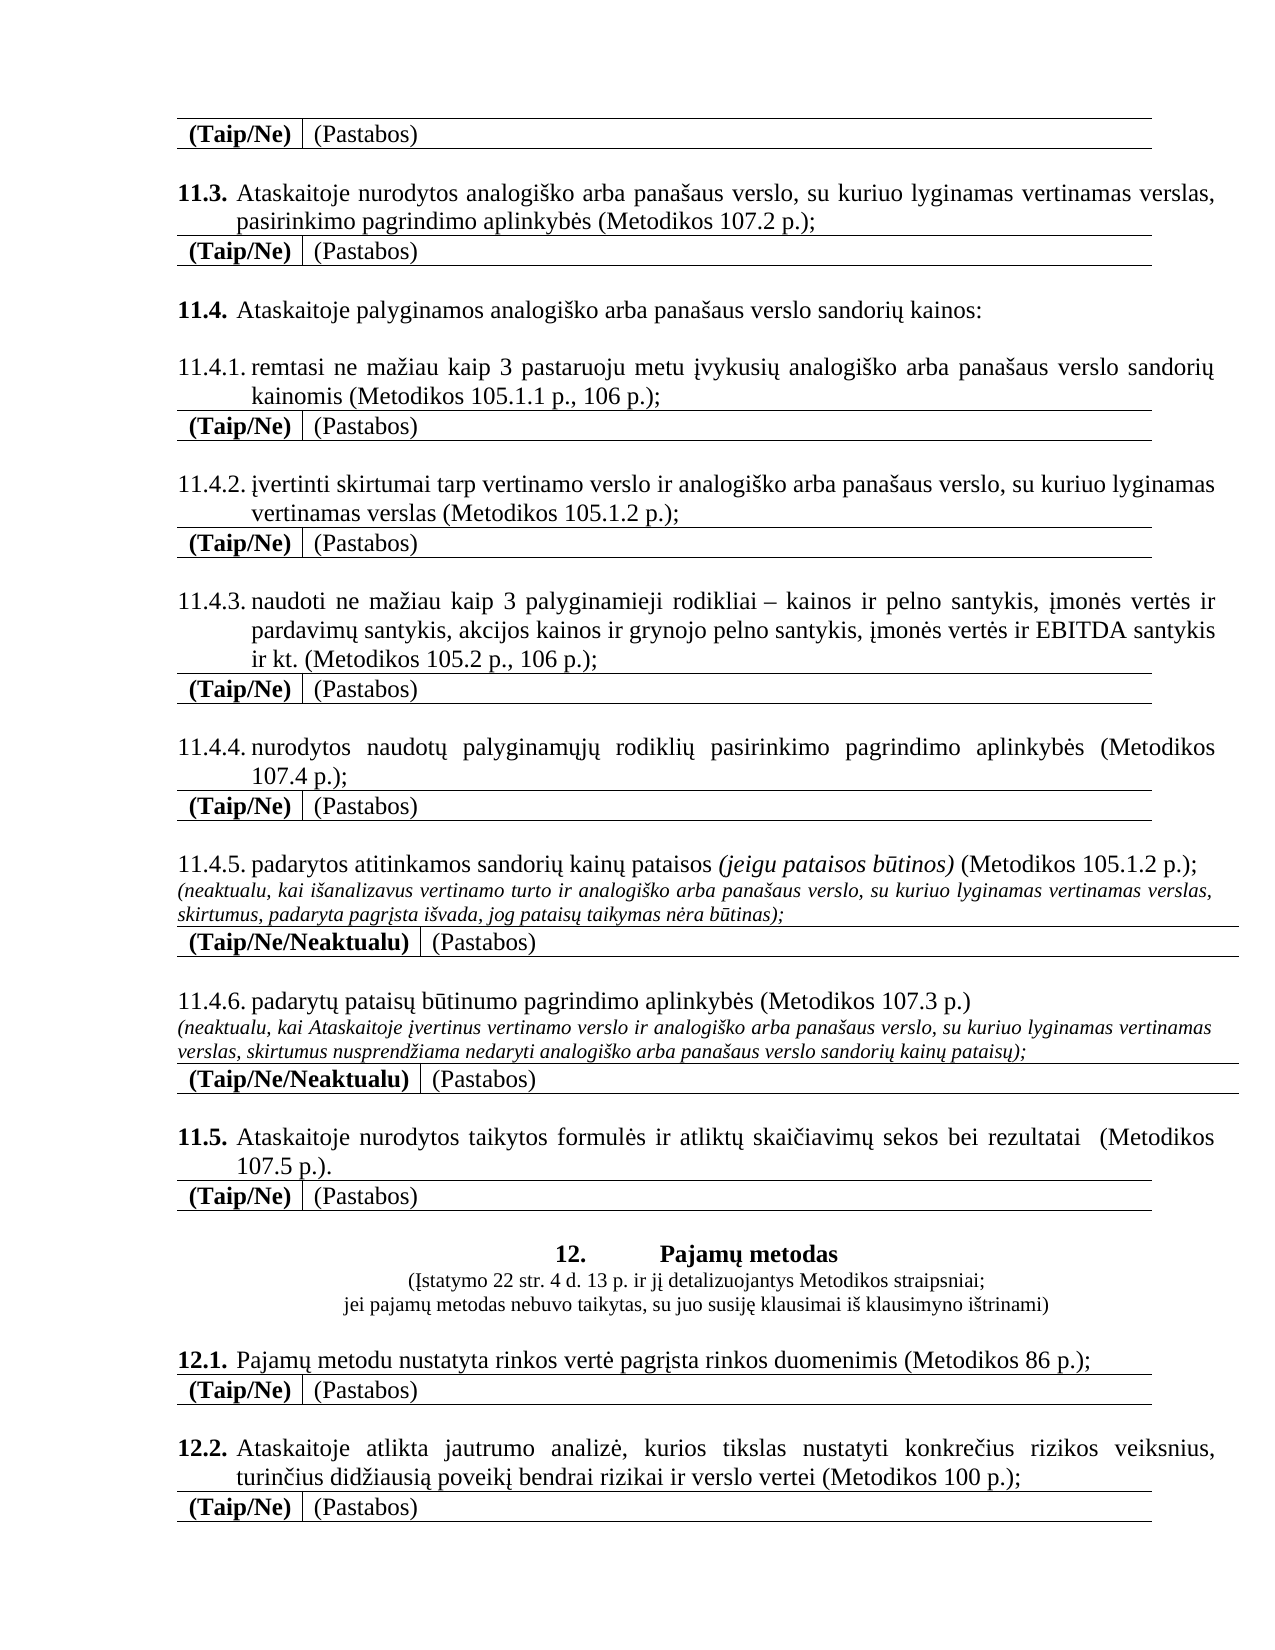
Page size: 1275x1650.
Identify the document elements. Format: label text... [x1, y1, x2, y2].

text (neaktualu, kai Ataskaitoje įvertinus vertinamo verslo ir analogiško arba panašaus verslo, su kuriuo lyginamas vertinamas verslas, skirtumus nusprendžiama nedaryti analogiško arba panašaus verslo sandorių kainų pataisų); [177, 1014, 1216, 1063]
table_header (Taip/Ne/Neaktualu) [177, 1064, 420, 1092]
table_header (Taip/Ne) [177, 119, 302, 148]
table_header (Taip/Ne) [177, 674, 302, 702]
table_header (Taip/Ne/Neaktualu) [177, 927, 420, 956]
text 12.1. Pajamų metodu nustatyta rinkos vertė pagrįsta rinkos duomenimis (Metodikos 86 p.); [177, 1345, 1216, 1374]
text 12.2. Ataskaitoje atlikta jautrumo analizė, kurios tikslas nustatyti konkrečius rizikos veiksnius, turinčius didžiausią poveikį bendrai rizikai ir verslo vertei (Metodikos 100 p.); [177, 1433, 1216, 1491]
text 11.5. Ataskaitoje nurodytos taikytos formulės ir atliktų skaičiavimų sekos bei rezultatai (Metodikos 107.5 p.). [177, 1122, 1216, 1180]
table_header (Pastabos) [421, 1064, 1238, 1092]
table_header (Pastabos) [303, 236, 1152, 265]
table_header (Taip/Ne) [177, 1375, 302, 1403]
table_header (Taip/Ne) [177, 411, 302, 439]
table_header (Pastabos) [303, 1181, 1152, 1209]
table_header (Taip/Ne) [177, 1181, 302, 1209]
text 11.4.2. įvertinti skirtumai tarp vertinamo verslo ir analogiško arba panašaus verslo, su kuriuo lyginamas vertinamas verslas (Metodikos 105.1.2 p.); [177, 469, 1216, 527]
text 11.4.4. nurodytos naudotų palyginamųjų rodiklių pasirinkimo pagrindimo aplinkybės (Metodikos 107.4 p.); [177, 732, 1216, 790]
text (neaktualu, kai išanalizavus vertinamo turto ir analogiško arba panašaus verslo, su kuriuo lyginamas vertinamas verslas, skirtumus, padaryta pagrįsta išvada, jog pataisų taikymas nėra būtinas); [177, 878, 1216, 926]
table_header (Pastabos) [303, 411, 1152, 439]
text 11.4.5. padarytos atitinkamos sandorių kainų pataisos (jeigu pataisos būtinos) (Metodikos 105.1.2 p.); [177, 849, 1216, 878]
table_header (Taip/Ne) [177, 791, 302, 819]
table_header (Pastabos) [303, 528, 1152, 557]
table_header (Pastabos) [421, 927, 1238, 956]
table_header (Pastabos) [303, 1375, 1152, 1403]
text 12. Pajamų metodas [177, 1239, 1216, 1268]
table_header (Taip/Ne) [177, 528, 302, 557]
text (Įstatymo 22 str. 4 d. 13 p. ir jį detalizuojantys Metodikos straipsniai; [177, 1268, 1216, 1292]
text 11.4.1. remtasi ne mažiau kaip 3 pastaruoju metu įvykusių analogiško arba panašaus verslo sandorių kainomis (Metodikos 105.1.1 p., 106 p.); [177, 352, 1216, 410]
text 11.3. Ataskaitoje nurodytos analogiško arba panašaus verslo, su kuriuo lyginamas vertinamas verslas, pasirinkimo pagrindimo aplinkybės (Metodikos 107.2 p.); [177, 178, 1216, 235]
table_header (Pastabos) [303, 119, 1152, 148]
text jei pajamų metodas nebuvo taikytas, su juo susiję klausimai iš klausimyno ištrinami) [177, 1292, 1216, 1316]
text 11.4. Ataskaitoje palyginamos analogiško arba panašaus verslo sandorių kainos: [177, 295, 1216, 323]
table_header (Pastabos) [303, 674, 1152, 702]
table_header (Pastabos) [303, 791, 1152, 819]
table_header (Taip/Ne) [177, 1492, 302, 1521]
table_header (Taip/Ne) [177, 236, 302, 265]
text 11.4.3. naudoti ne mažiau kaip 3 palyginamieji rodikliai – kainos ir pelno santykis, įmonės vertės ir pardavimų santykis, akcijos kainos ir grynojo pelno santykis, įmonės vertės ir EBITDA santykis ir kt. (Metodikos 105.2 p., 106 p.); [177, 586, 1216, 673]
text 11.4.6. padarytų pataisų būtinumo pagrindimo aplinkybės (Metodikos 107.3 p.) [177, 986, 1216, 1014]
table_header (Pastabos) [303, 1492, 1152, 1521]
